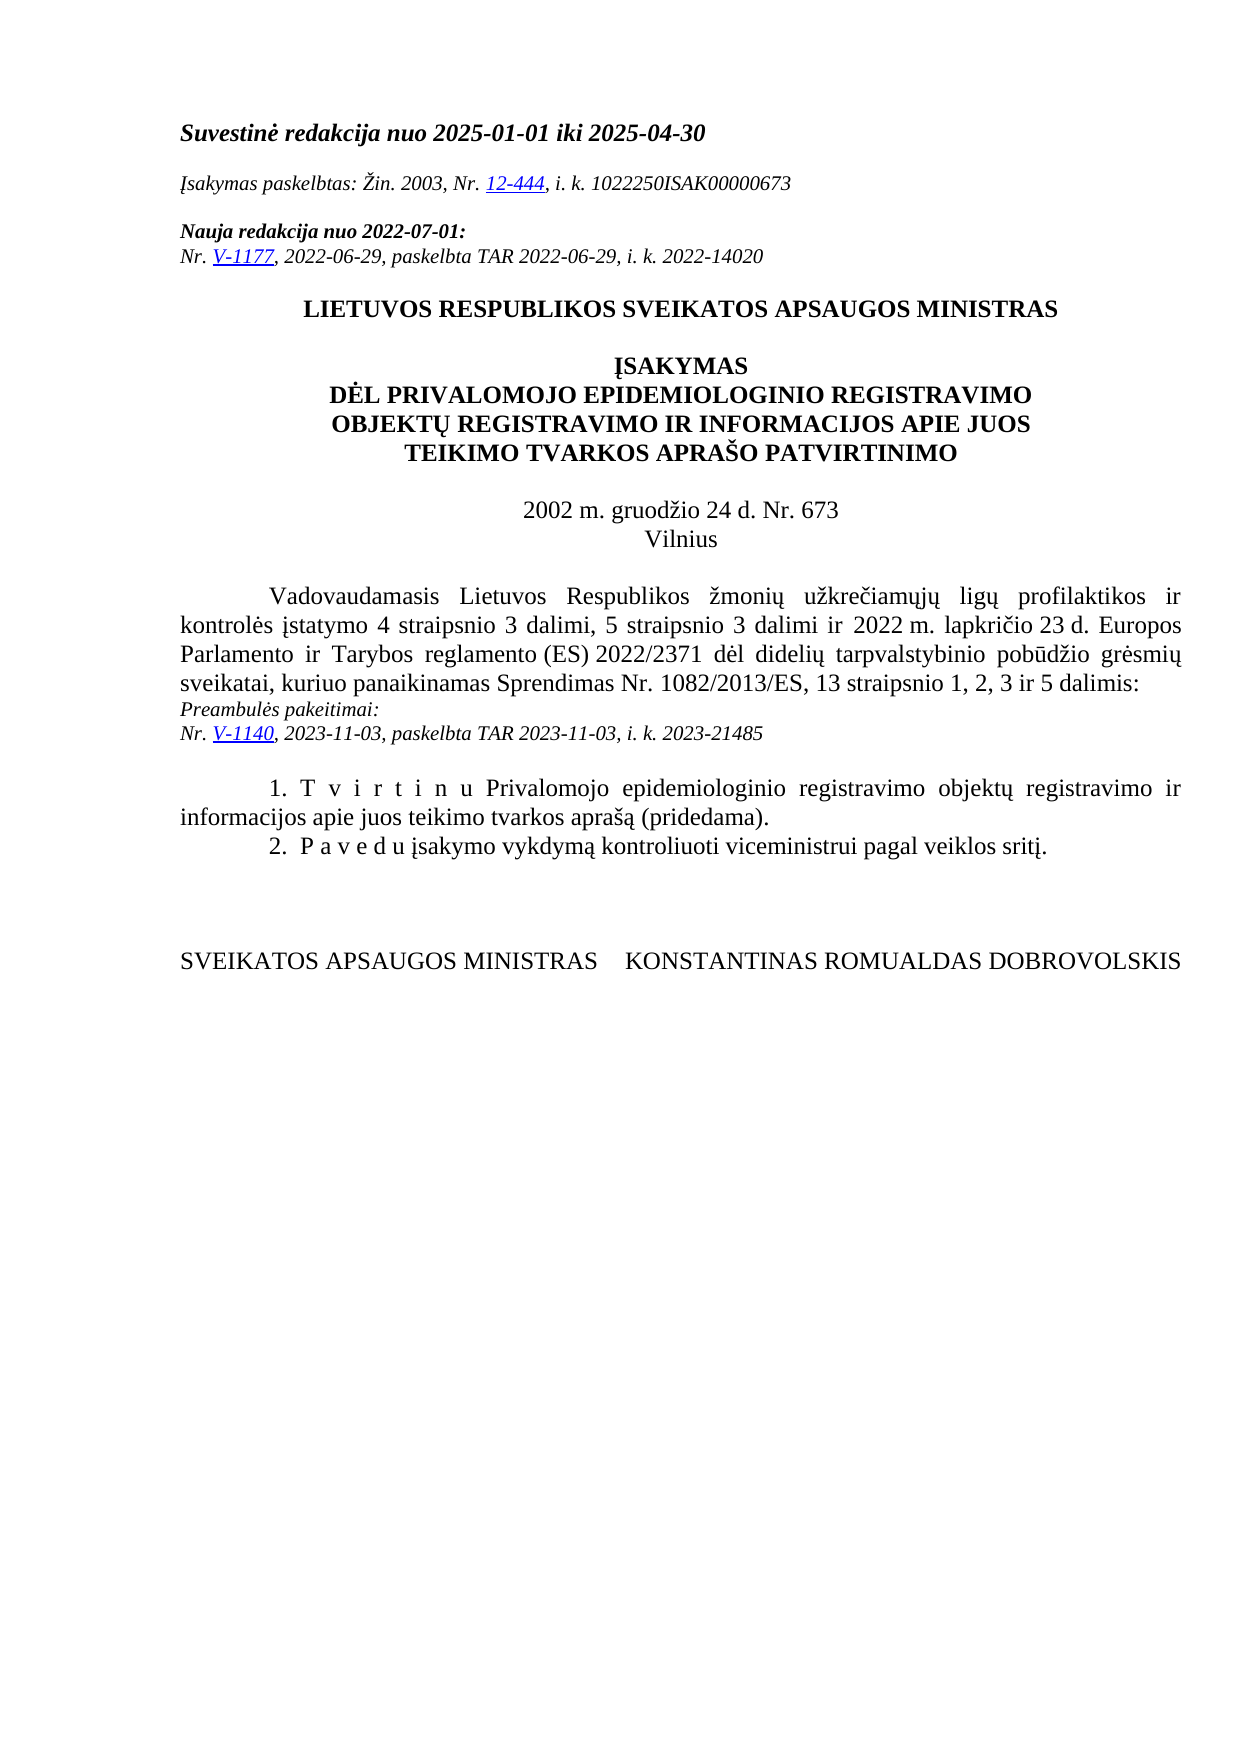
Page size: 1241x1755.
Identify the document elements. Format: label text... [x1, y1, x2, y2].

text Nauja redakcija nuo 2022-07-01: [180, 219, 1182, 243]
text Įsakymas paskelbtas: Žin. 2003, Nr. 12-444, i. k. 1022250ISAK00000673 [180, 171, 1182, 195]
text Suvestinė redakcija nuo 2025-01-01 iki 2025-04-30 [180, 118, 1182, 147]
text 2. P a v e d u įsakymo vykdymą kontroliuoti viceministrui pagal veiklos sritį. [180, 831, 1182, 859]
text Preambulės pakeitimai: [180, 696, 1182, 721]
text LIETUVOS RESPUBLIKOS SVEIKATOS APSAUGOS MINISTRAS [180, 294, 1182, 323]
text DĖL PRIVALOMOJO EPIDEMIOLOGINIO REGISTRAVIMO OBJEKTŲ REGISTRAVIMO IR INFORMACIJOS APIE JUOS TEIKIMO TVARKOS APRAŠO PATVIRTINIMO [180, 380, 1182, 466]
text Nr. V-1140, 2023-11-03, paskelbta TAR 2023-11-03, i. k. 2023-21485 [180, 721, 1182, 744]
text sveikatos apsaugos Ministras Konstantinas Romualdas Dobrovolskis [180, 946, 1182, 974]
text Nr. V-1177, 2022-06-29, paskelbta TAR 2022-06-29, i. k. 2022-14020 [180, 243, 1182, 268]
text ĮSAKYMAS [180, 351, 1182, 380]
text 2002 m. gruodžio 24 d. Nr. 673 Vilnius [180, 495, 1182, 553]
text 1. T v i r t i n u Privalomojo epidemiologinio registravimo objektų registravimo ir informacijos apie juos teikimo tvarkos aprašą (pridedama). [180, 773, 1182, 831]
text Vadovaudamasis Lietuvos Respublikos žmonių užkrečiamųjų ligų profilaktikos ir kontrolės įstatymo 4 straipsnio 3 dalimi, 5 straipsnio 3 dalimi ir 2022 m. lapkričio 23 d. Europos Parlamento ir Tarybos reglamento (ES) 2022/2371 dėl didelių tarpvalstybinio pobūdžio grėsmių sveikatai, kuriuo panaikinamas Sprendimas Nr. 1082/2013/ES, 13 straipsnio 1, 2, 3 ir 5 dalimis: [180, 581, 1182, 696]
